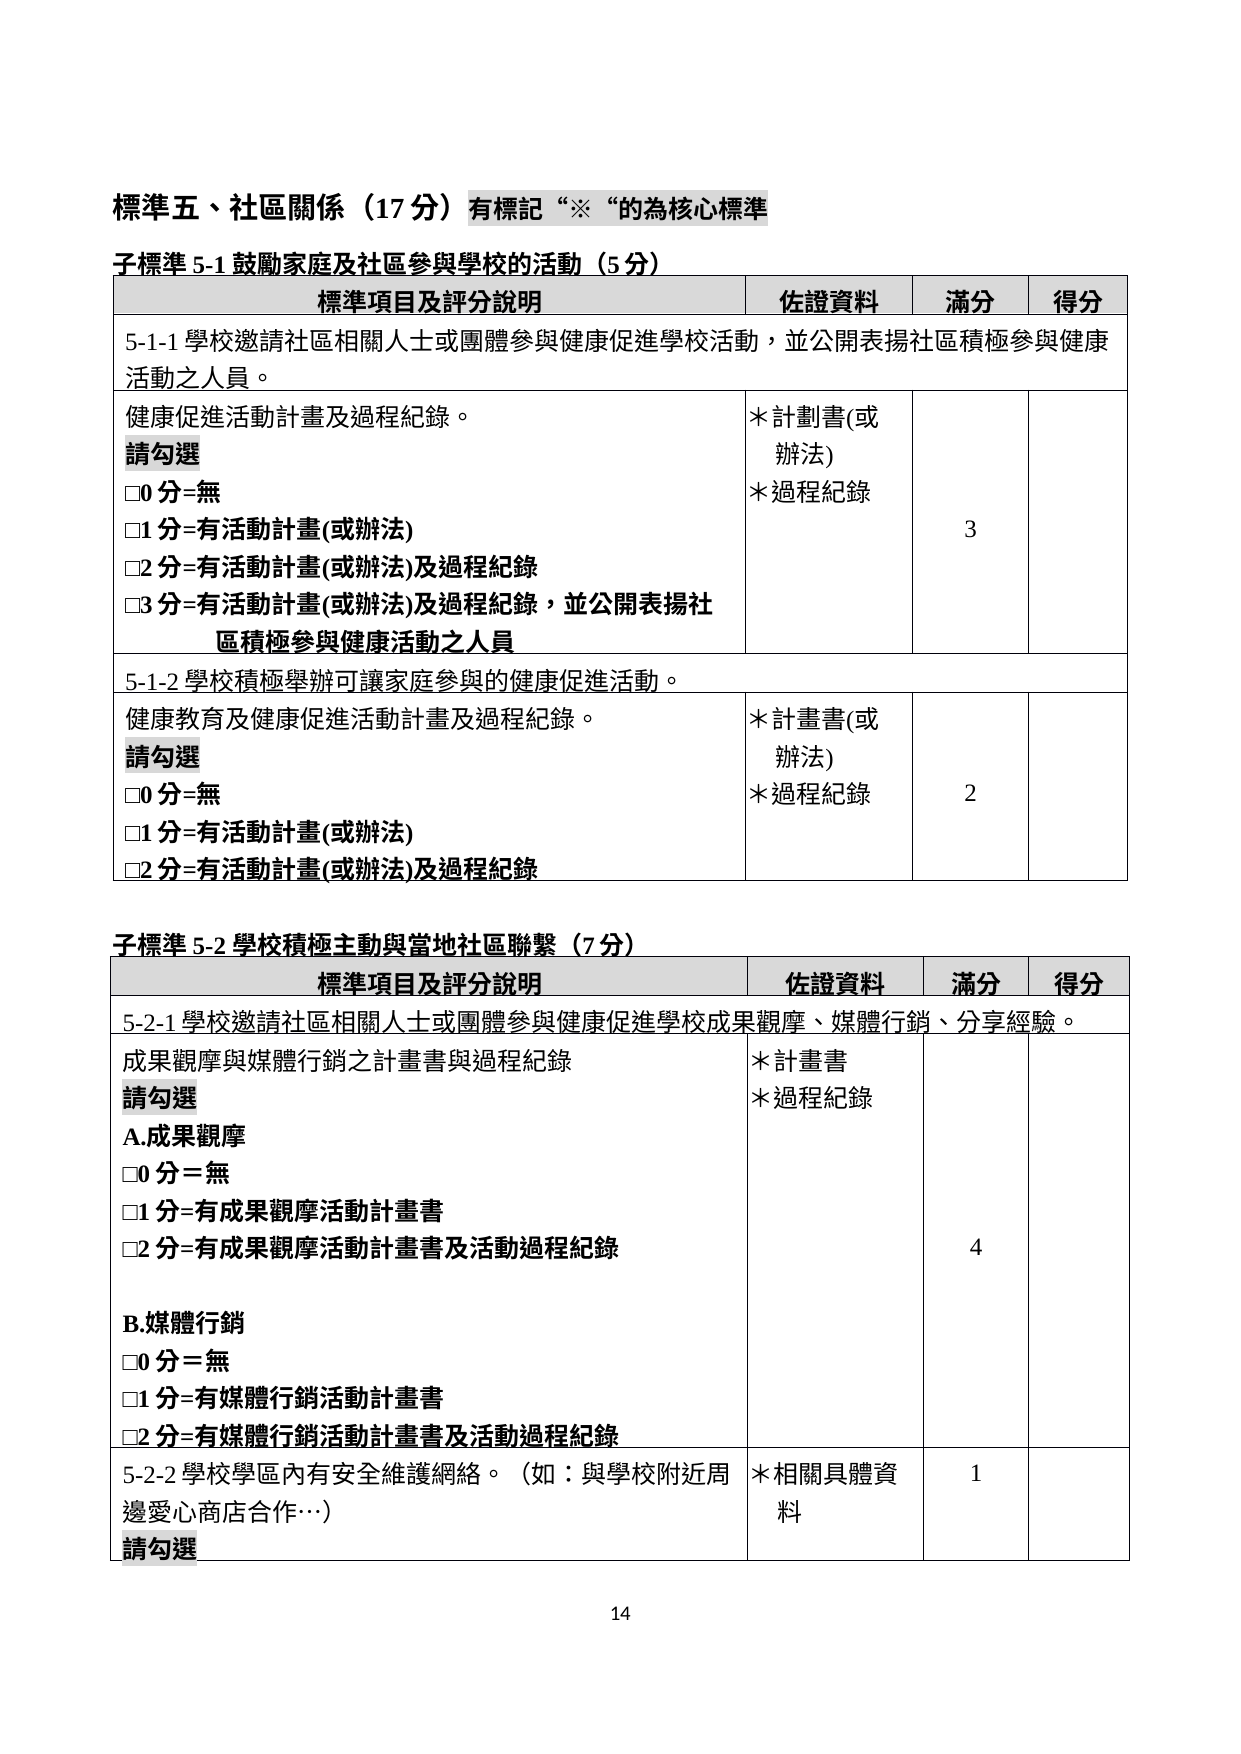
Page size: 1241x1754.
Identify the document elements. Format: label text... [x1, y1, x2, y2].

table_cell 健康促進活動計畫及過程紀錄。 請勾選 □0分=無 □1分=有活動計畫(或辦法) □2分=有活動計畫(或辦法)及過程紀錄 □3分=有活動計畫(或辦法)及過程紀錄，並公開表揚社區積極參與健康活動之人員 [114, 391, 745, 653]
table_cell 5-2-1學校邀請社區相關人士或團體參與健康促進學校成果觀摩、媒體行銷、分享經驗。 [111, 996, 1129, 1033]
table_cell 5-2-2學校學區內有安全維護網絡。（如：與學校附近周邊愛心商店合作…） 請勾選 [111, 1448, 747, 1560]
table_cell 5-1-1學校邀請社區相關人士或團體參與健康促進學校活動，並公開表揚社區積極參與健康活動之人員。 [114, 315, 1127, 389]
table_header 佐證資料 [748, 957, 923, 995]
table_header 標準項目及評分說明 [114, 276, 745, 313]
table_cell [1029, 693, 1127, 880]
text 子標準5-2 學校積極主動與當地社區聯繫（7分） [112, 919, 1128, 956]
table_header 得分 [1029, 957, 1129, 995]
text 子標準5-1 鼓勵家庭及社區參與學校的活動（5分） [112, 237, 1128, 275]
table_cell ＊相關具體資料 [748, 1448, 923, 1560]
table_cell 1 [924, 1448, 1028, 1560]
table_header 滿分 [913, 276, 1028, 313]
table_cell ＊計畫書 ＊過程紀錄 [748, 1034, 923, 1447]
table_header 滿分 [924, 957, 1028, 995]
table_cell 5-1-2學校積極舉辦可讓家庭參與的健康促進活動。 [114, 654, 1127, 692]
table_cell [1029, 391, 1127, 653]
table_cell 2 [913, 693, 1028, 880]
table_cell ＊計畫書(或辦法) ＊過程紀錄 [746, 693, 912, 880]
table_cell 3 [913, 391, 1028, 653]
table_cell 健康教育及健康促進活動計畫及過程紀錄。 請勾選 □0分=無 □1分=有活動計畫(或辦法) □2分=有活動計畫(或辦法)及過程紀錄 [114, 693, 745, 880]
table_cell 4 [924, 1034, 1028, 1447]
table_header 得分 [1029, 276, 1127, 313]
table_cell [1029, 1448, 1129, 1560]
table_header 佐證資料 [746, 276, 912, 313]
table_cell 成果觀摩與媒體行銷之計畫書與過程紀錄 請勾選 A.成果觀摩 □0分＝無 □1分=有成果觀摩活動計畫書 □2分=有成果觀摩活動計畫書及活動過程紀錄 B.媒體行銷 □0分＝無 □1分=有媒體行銷活動計畫書 □2分=有媒體行銷活動計畫書及活動過程紀錄 [111, 1034, 747, 1447]
table_cell ＊計劃書(或辦法) ＊過程紀錄 [746, 391, 912, 653]
table_header 標準項目及評分說明 [111, 957, 747, 995]
text 標準五、社區關係（17分）有標記“※“的為核心標準 [112, 162, 1128, 237]
table_cell [1029, 1034, 1129, 1447]
